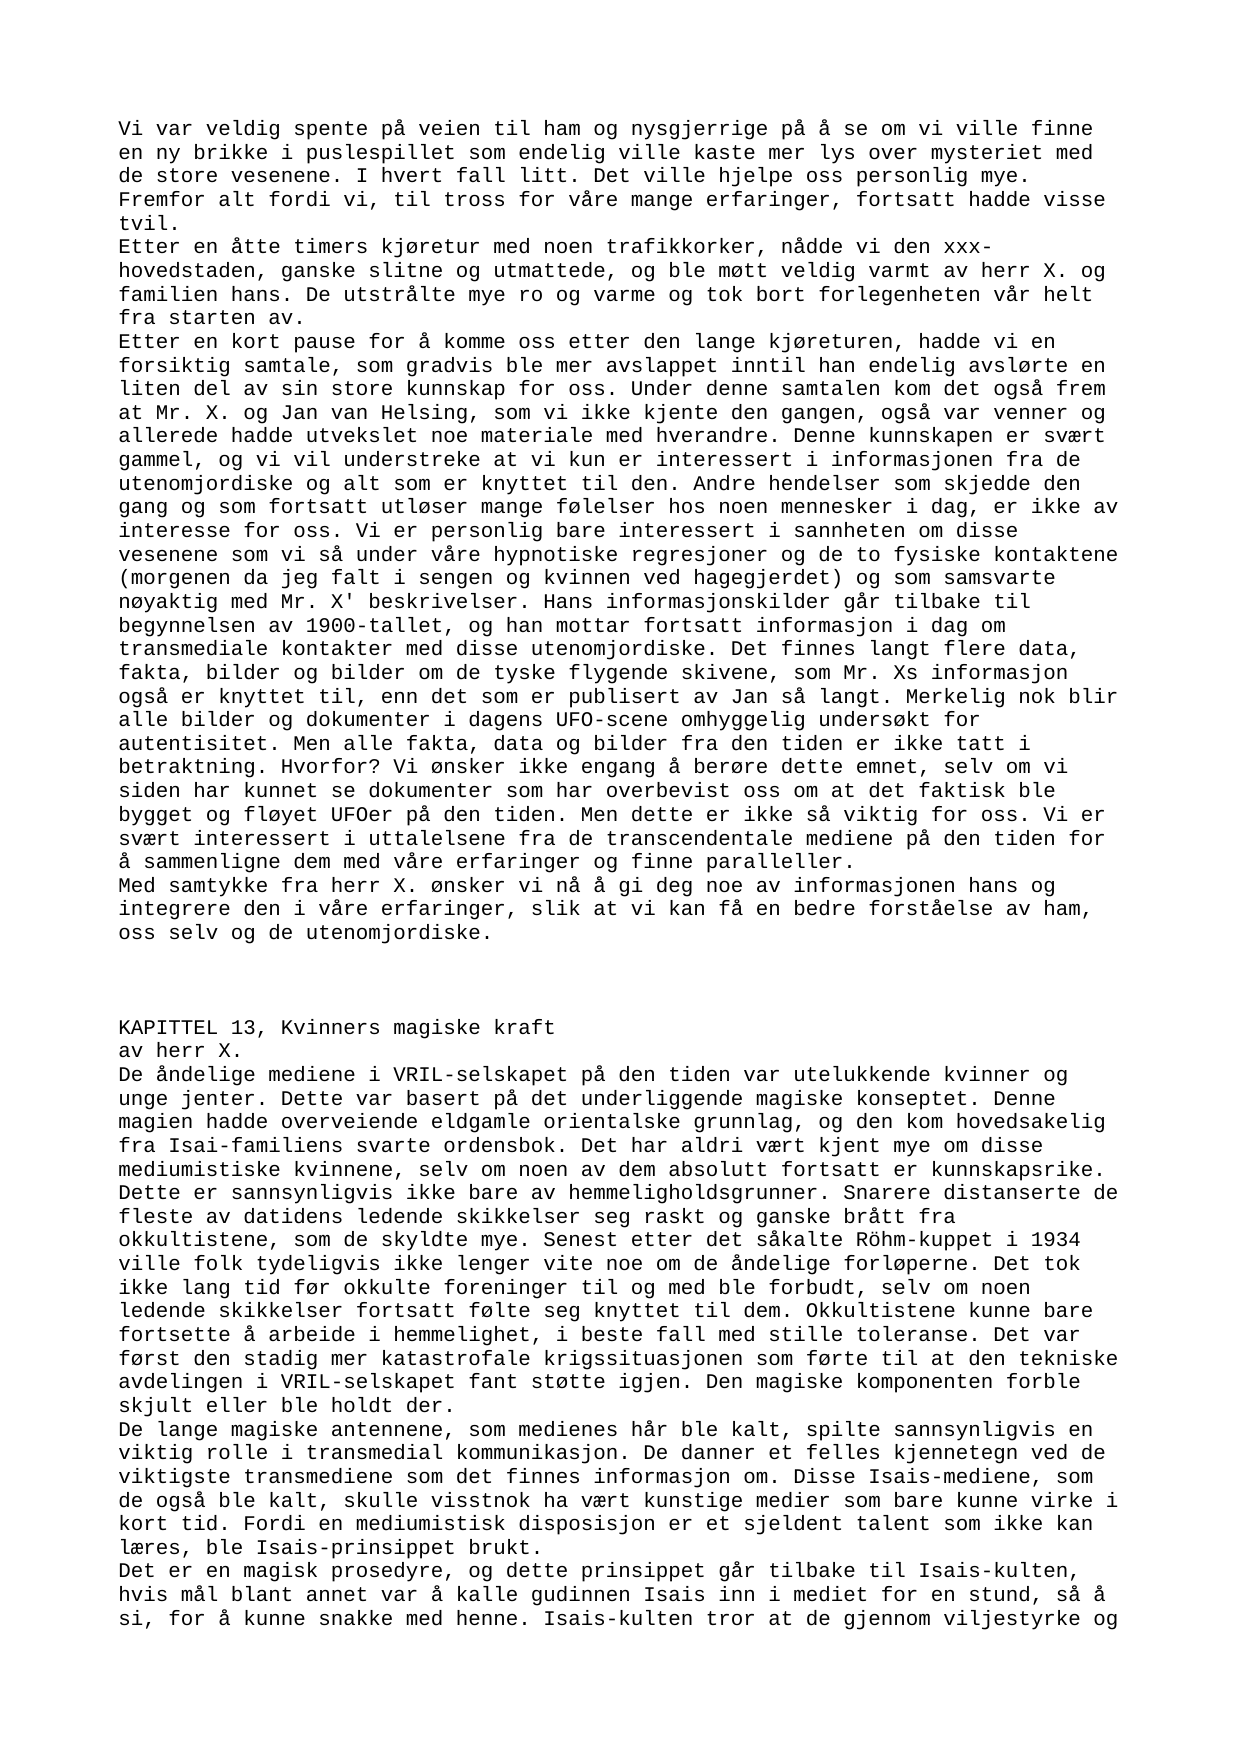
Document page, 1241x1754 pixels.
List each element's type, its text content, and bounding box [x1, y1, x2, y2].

text Det er en magisk prosedyre, og dette prinsippet går tilbake til Isais-kulten, hvis mål blant annet var å kalle gudinnen Isais inn i mediet for en stund, så å si, for å kunne snakke med henne. Isais-kulten tror at de gjennom viljestyrke og [118, 1561, 1122, 1631]
text KAPITTEL 13, Kvinners magiske kraft [118, 1017, 1122, 1040]
text De åndelige mediene i VRIL-selskapet på den tiden var utelukkende kvinner og unge jenter. Dette var basert på det underliggende magiske konseptet. Denne magien hadde overveiende eldgamle orientalske grunnlag, og den kom hovedsakelig fra Isai-familiens svarte ordensbok. Det har aldri vært kjent mye om disse mediumistiske kvinnene, selv om noen av dem absolutt fortsatt er kunnskapsrike. Dette er sannsynligvis ikke bare av hemmeligholdsgrunner. Snarere distanserte de fleste av datidens ledende skikkelser seg raskt og ganske brått fra okkultistene, som de skyldte mye. Senest etter det såkalte Röhm-kuppet i 1934 ville folk tydeligvis ikke lenger vite noe om de åndelige forløperne. Det tok ikke lang tid før okkulte foreninger til og med ble forbudt, selv om noen ledende skikkelser fortsatt følte seg knyttet til dem. Okkultistene kunne bare fortsette å arbeide i hemmelighet, i beste fall med stille toleranse. Det var først den stadig mer katastrofale krigssituasjonen som førte til at den tekniske avdelingen i VRIL-selskapet fant støtte igjen. Den magiske komponenten forble skjult eller ble holdt der. [118, 1064, 1122, 1419]
text Vi var veldig spente på veien til ham og nysgjerrige på å se om vi ville finne en ny brikke i puslespillet som endelig ville kaste mer lys over mysteriet med de store vesenene. I hvert fall litt. Det ville hjelpe oss personlig mye. Fremfor alt fordi vi, til tross for våre mange erfaringer, fortsatt hadde visse tvil. [118, 118, 1122, 236]
text av herr X. [118, 1040, 1122, 1064]
text Med samtykke fra herr X. ønsker vi nå å gi deg noe av informasjonen hans og integrere den i våre erfaringer, slik at vi kan få en bedre forståelse av ham, oss selv og de utenomjordiske. [118, 875, 1122, 946]
text De lange magiske antennene, som medienes hår ble kalt, spilte sannsynligvis en viktig rolle i transmedial kommunikasjon. De danner et felles kjennetegn ved de viktigste transmediene som det finnes informasjon om. Disse Isais-mediene, som de også ble kalt, skulle visstnok ha vært kunstige medier som bare kunne virke i kort tid. Fordi en mediumistisk disposisjon er et sjeldent talent som ikke kan læres, ble Isais-prinsippet brukt. [118, 1419, 1122, 1561]
text Etter en kort pause for å komme oss etter den lange kjøreturen, hadde vi en forsiktig samtale, som gradvis ble mer avslappet inntil han endelig avslørte en liten del av sin store kunnskap for oss. Under denne samtalen kom det også frem at Mr. X. og Jan van Helsing, som vi ikke kjente den gangen, også var venner og allerede hadde utvekslet noe materiale med hverandre. Denne kunnskapen er svært gammel, og vi vil understreke at vi kun er interessert i informasjonen fra de utenomjordiske og alt som er knyttet til den. Andre hendelser som skjedde den gang og som fortsatt utløser mange følelser hos noen mennesker i dag, er ikke av interesse for oss. Vi er personlig bare interessert i sannheten om disse vesenene som vi så under våre hypnotiske regresjoner og de to fysiske kontaktene (morgenen da jeg falt i sengen og kvinnen ved hagegjerdet) og som samsvarte nøyaktig med Mr. X' beskrivelser. Hans informasjonskilder går tilbake til begynnelsen av 1900-tallet, og han mottar fortsatt informasjon i dag om transmediale kontakter med disse utenomjordiske. Det finnes langt flere data, fakta, bilder og bilder om de tyske flygende skivene, som Mr. Xs informasjon også er knyttet til, enn det som er publisert av Jan så langt. Merkelig nok blir alle bilder og dokumenter i dagens UFO-scene omhyggelig undersøkt for autentisitet. Men alle fakta, data og bilder fra den tiden er ikke tatt i betraktning. Hvorfor? Vi ønsker ikke engang å berøre dette emnet, selv om vi siden har kunnet se dokumenter som har overbevist oss om at det faktisk ble bygget og fløyet UFOer på den tiden. Men dette er ikke så viktig for oss. Vi er svært interessert i uttalelsene fra de transcendentale mediene på den tiden for å sammenligne dem med våre erfaringer og finne paralleller. [118, 331, 1122, 875]
text Etter en åtte timers kjøretur med noen trafikkorker, nådde vi den xxx-hovedstaden, ganske slitne og utmattede, og ble møtt veldig varmt av herr X. og familien hans. De utstrålte mye ro og varme og tok bort forlegenheten vår helt fra starten av. [118, 236, 1122, 331]
